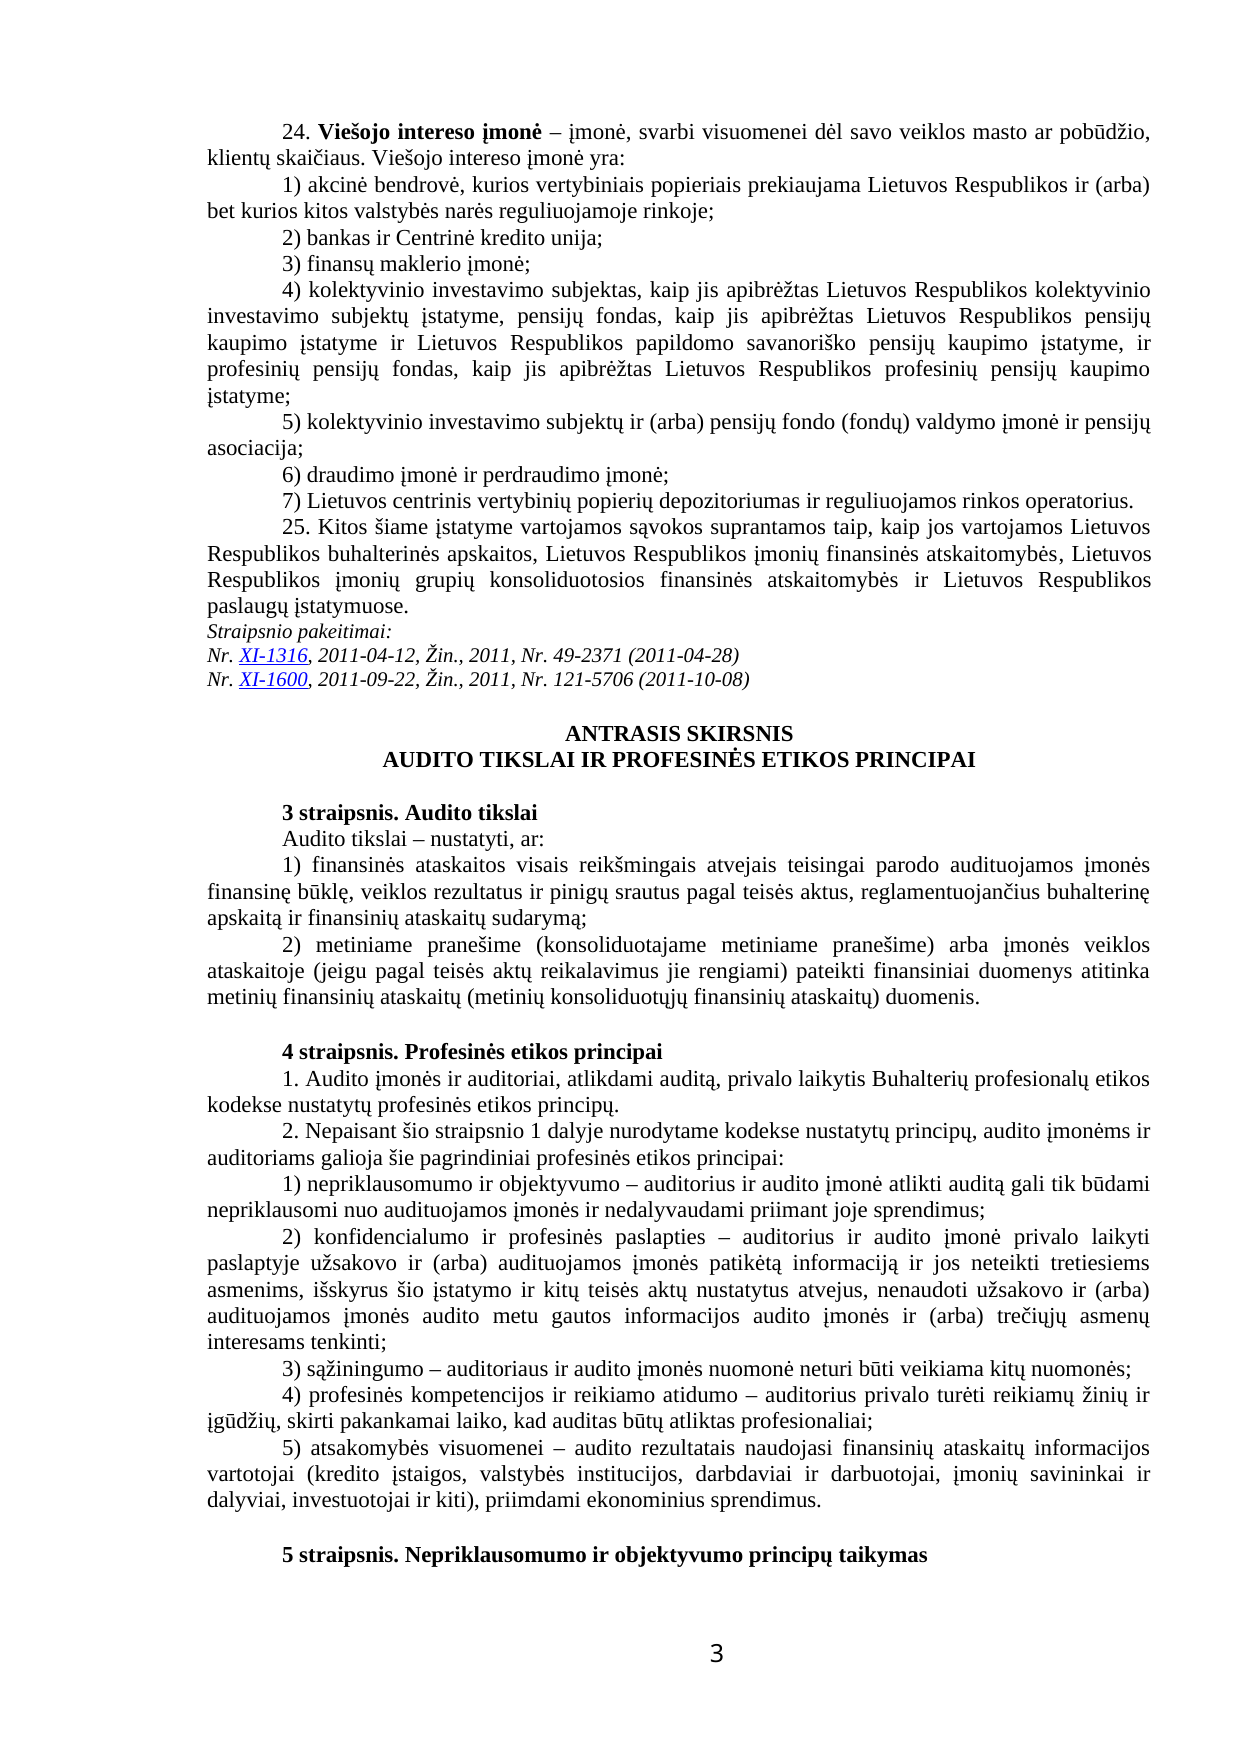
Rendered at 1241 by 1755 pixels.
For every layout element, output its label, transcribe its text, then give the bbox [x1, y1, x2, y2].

text 5) atsakomybės visuomenei – audito rezultatais naudojasi finansinių ataskaitų informacijos vartotojai (kredito įstaigos, valstybės institucijos, darbdaviai ir darbuotojai, įmonių savininkai ir dalyviai, investuotojai ir kiti), priimdami ekonominius sprendimus. [207, 1434, 1152, 1513]
text 2) metiniame pranešime (konsoliduotajame metiniame pranešime) arba įmonės veiklos ataskaitoje (jeigu pagal teisės aktų reikalavimus jie rengiami) pateikti finansiniai duomenys atitinka metinių finansinių ataskaitų (metinių konsoliduotųjų finansinių ataskaitų) duomenis. [207, 931, 1152, 1010]
text 1) nepriklausomumo ir objektyvumo – auditorius ir audito įmonė atlikti auditą gali tik būdami nepriklausomi nuo audituojamos įmonės ir nedalyvaudami priimant joje sprendimus; [207, 1170, 1152, 1223]
text 2) bankas ir Centrinė kredito unija; [207, 223, 1152, 250]
text 5) kolektyvinio investavimo subjektų ir (arba) pensijų fondo (fondų) valdymo įmonė ir pensijų asociacija; [207, 408, 1152, 461]
text 3) finansų maklerio įmonė; [207, 250, 1152, 276]
text Nr. XI-1316, 2011-04-12, Žin., 2011, Nr. 49-2371 (2011-04-28) [207, 643, 1152, 667]
text 24. Viešojo intereso įmonė – įmonė, svarbi visuomenei dėl savo veiklos masto ar pobūdžio, klientų skaičiaus. Viešojo intereso įmonė yra: [207, 118, 1152, 171]
text Straipsnio pakeitimai: [207, 619, 1152, 643]
text 1. Audito įmonės ir auditoriai, atlikdami auditą, privalo laikytis Buhalterių profesionalų etikos kodekse nustatytų profesinės etikos principų. [207, 1065, 1152, 1117]
text 1) akcinė bendrovė, kurios vertybiniais popieriais prekiaujama Lietuvos Respublikos ir (arba) bet kurios kitos valstybės narės reguliuojamoje rinkoje; [207, 171, 1152, 223]
text 4) kolektyvinio investavimo subjektas, kaip jis apibrėžtas Lietuvos Respublikos kolektyvinio investavimo subjektų įstatyme, pensijų fondas, kaip jis apibrėžtas Lietuvos Respublikos pensijų kaupimo įstatyme ir Lietuvos Respublikos papildomo savanoriško pensijų kaupimo įstatyme, ir profesinių pensijų fondas, kaip jis apibrėžtas Lietuvos Respublikos profesinių pensijų kaupimo įstatyme; [207, 276, 1152, 408]
subtitle AUDITO TIKSLAI IR PROFESINĖS ETIKOS PRINCIPAI [207, 746, 1152, 772]
text Audito tikslai – nustatyti, ar: [207, 825, 1152, 852]
text 6) draudimo įmonė ir perdraudimo įmonė; [207, 461, 1152, 487]
text 4 straipsnis. Profesinės etikos principai [207, 1038, 1152, 1065]
text 25. Kitos šiame įstatyme vartojamos sąvokos suprantamos taip, kaip jos vartojamos Lietuvos Respublikos buhalterinės apskaitos, Lietuvos Respublikos įmonių finansinės atskaitomybės, Lietuvos Respublikos įmonių grupių konsoliduotosios finansinės atskaitomybės ir Lietuvos Respublikos paslaugų įstatymuose. [207, 513, 1152, 619]
text 4) profesinės kompetencijos ir reikiamo atidumo – auditorius privalo turėti reikiamų žinių ir įgūdžių, skirti pakankamai laiko, kad auditas būtų atliktas profesionaliai; [207, 1381, 1152, 1434]
text 7) Lietuvos centrinis vertybinių popierių depozitoriumas ir reguliuojamos rinkos operatorius. [207, 487, 1152, 513]
text 3 straipsnis. Audito tikslai [207, 799, 1152, 825]
text 2) konfidencialumo ir profesinės paslapties – auditorius ir audito įmonė privalo laikyti paslaptyje užsakovo ir (arba) audituojamos įmonės patikėtą informaciją ir jos neteikti tretiesiems asmenims, išskyrus šio įstatymo ir kitų teisės aktų nustatytus atvejus, nenaudoti užsakovo ir (arba) audituojamos įmonės audito metu gautos informacijos audito įmonės ir (arba) trečiųjų asmenų interesams tenkinti; [207, 1223, 1152, 1355]
text 1) finansinės ataskaitos visais reikšmingais atvejais teisingai parodo audituojamos įmonės finansinę būklę, veiklos rezultatus ir pinigų srautus pagal teisės aktus, reglamentuojančius buhalterinę apskaitą ir finansinių ataskaitų sudarymą; [207, 852, 1152, 931]
text 3) sąžiningumo – auditoriaus ir audito įmonės nuomonė neturi būti veikiama kitų nuomonės; [207, 1355, 1152, 1381]
text ANTRASIS SKIRSNIS [207, 720, 1152, 746]
text 2. Nepaisant šio straipsnio 1 dalyje nurodytame kodekse nustatytų principų, audito įmonėms ir auditoriams galioja šie pagrindiniai profesinės etikos principai: [207, 1117, 1152, 1170]
text 5 straipsnis. Nepriklausomumo ir objektyvumo principų taikymas [207, 1542, 1152, 1568]
text Nr. XI-1600, 2011-09-22, Žin., 2011, Nr. 121-5706 (2011-10-08) [207, 667, 1152, 691]
